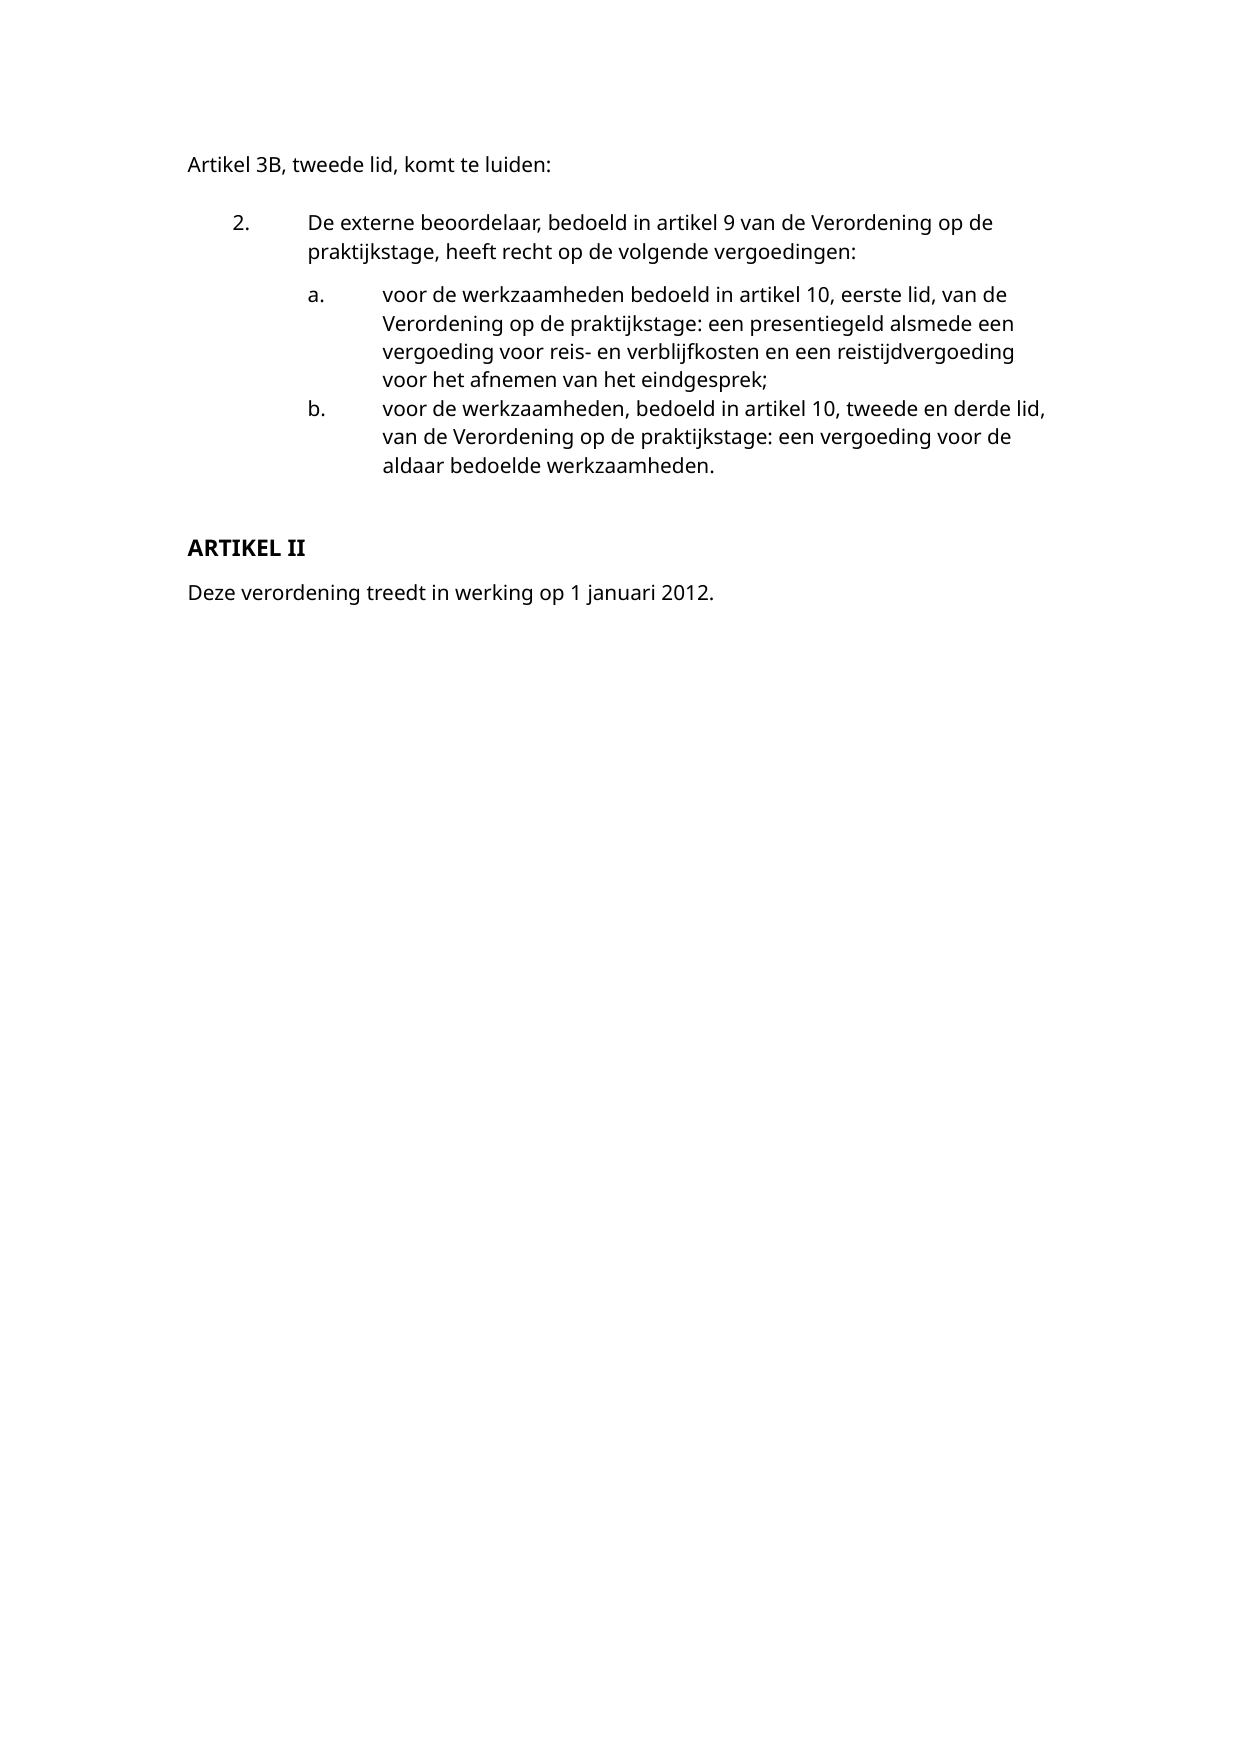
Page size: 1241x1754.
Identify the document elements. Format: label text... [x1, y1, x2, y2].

list voor de werkzaamheden, bedoeld in artikel 10, tweede en derde lid, van de Verordening op de praktijkstage: een vergoeding voor de aldaar bedoelde werkzaamheden. [307, 394, 1053, 479]
list voor de werkzaamheden bedoeld in artikel 10, eerste lid, van de Verordening op de praktijkstage: een presentiegeld alsmede een vergoeding voor reis- en verblijfkosten en een reistijdvergoeding voor het afnemen van het eindgesprek; [307, 280, 1053, 394]
text Deze verordening treedt in werking op 1 januari 2012. [187, 578, 1053, 607]
list De externe beoordelaar, bedoeld in artikel 9 van de Verordening op de praktijkstage, heeft recht op de volgende vergoedingen: [232, 208, 1053, 265]
text Artikel 3B, tweede lid, komt te luiden: [187, 150, 1053, 178]
subtitle ARTIKEL II [187, 532, 1053, 563]
